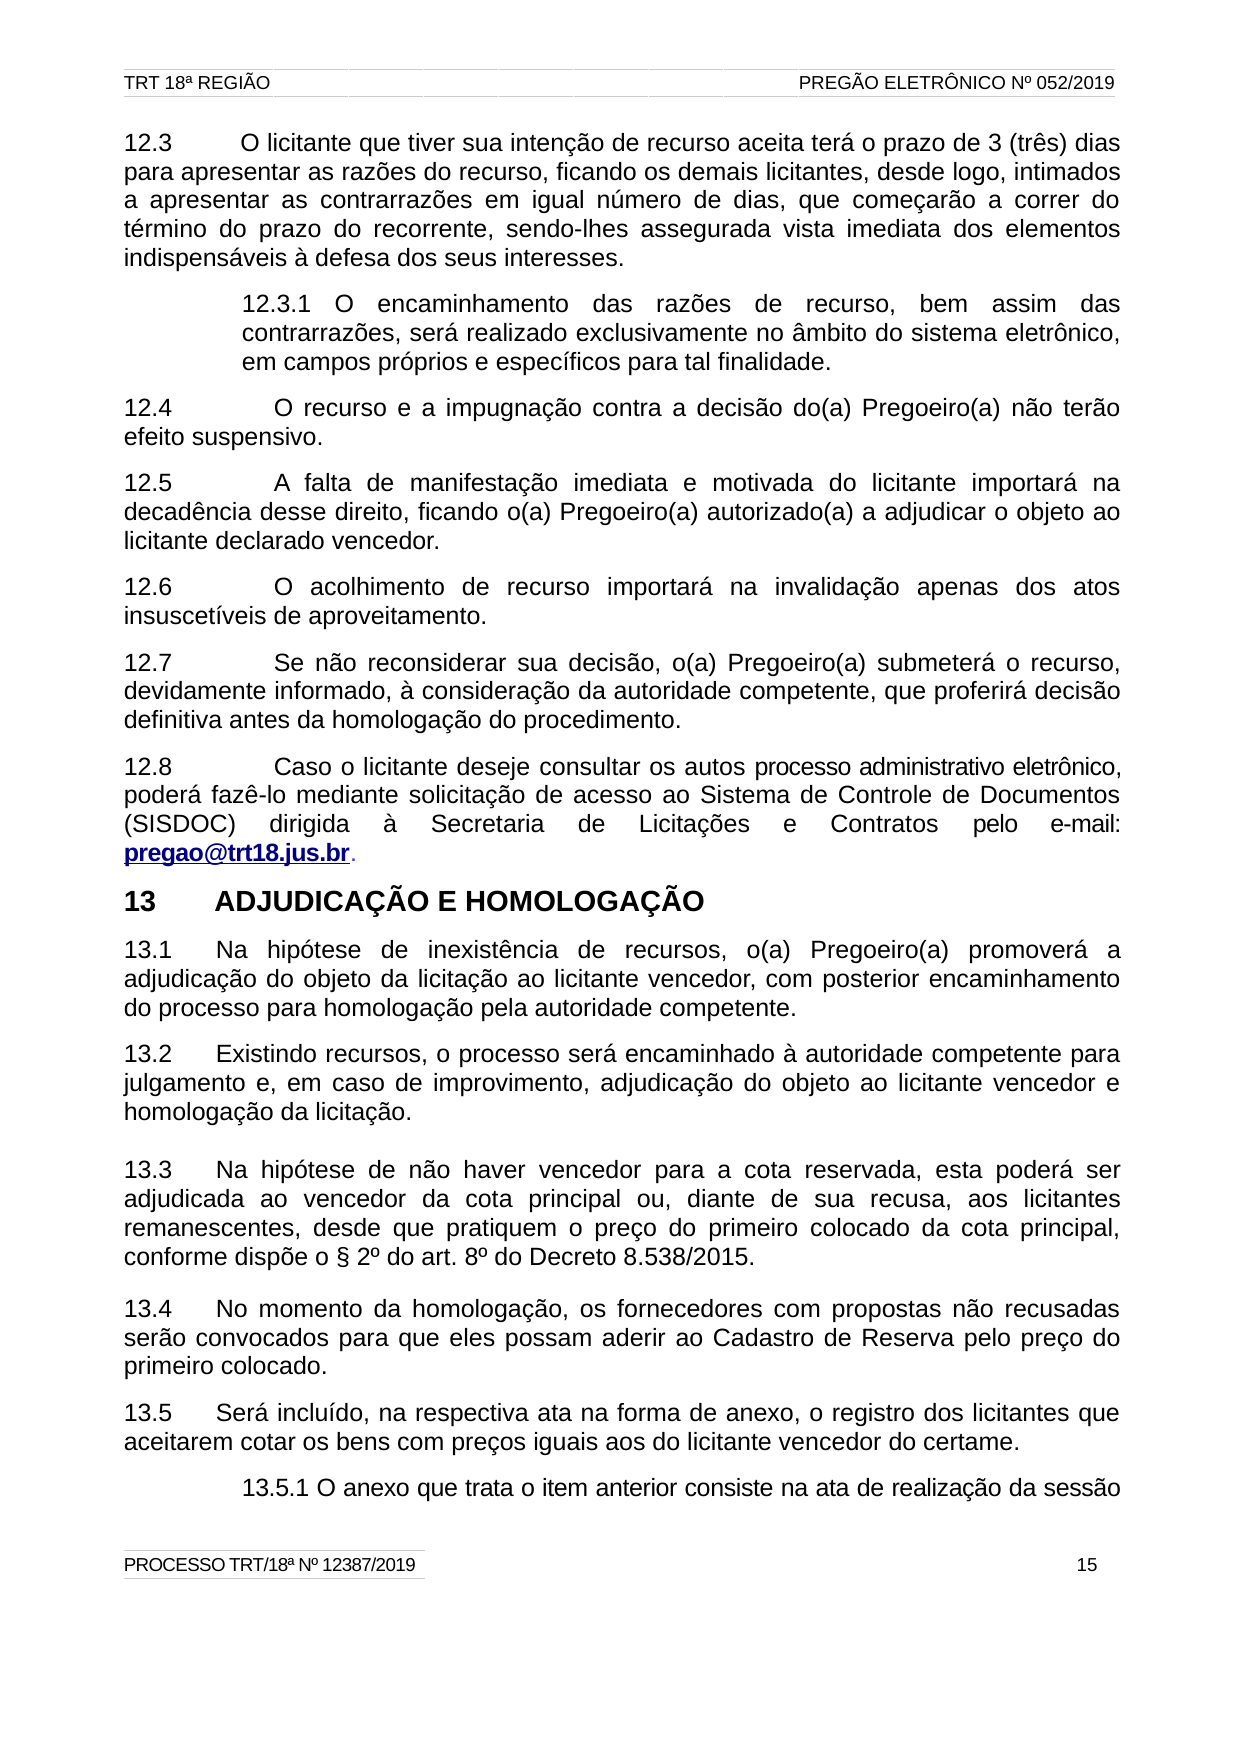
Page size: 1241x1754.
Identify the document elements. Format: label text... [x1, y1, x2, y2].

text 12.7 Se não reconsiderar sua decisão, o(a) Pregoeiro(a) submeterá o recurso, devidamente informado, à consideração da autoridade competente, que proferirá decisão definitiva antes da homologação do procedimento. [123, 648, 1122, 734]
text 13.3 Na hipótese de não haver vencedor para a cota reservada, esta poderá ser adjudicada ao vencedor da cota principal ou, diante de sua recusa, aos licitantes remanescentes, desde que pratiquem o preço do primeiro colocado da cota principal, conforme dispõe o § 2º do art. 8º do Decreto 8.538/2015. [123, 1155, 1122, 1270]
text 12.8 Caso o licitante deseje consultar os autos processo administrativo eletrônico, poderá fazê-lo mediante solicitação de acesso ao Sistema de Controle de Documentos (SISDOC) dirigida à Secretaria de Licitações e Contratos pelo e-mail: pregao@trt18.jus.br. [123, 752, 1122, 867]
text 13.1 Na hipótese de inexistência de recursos, o(a) Pregoeiro(a) promoverá a adjudicação do objeto da licitação ao licitante vencedor, com posterior encaminhamento do processo para homologação pela autoridade competente. [123, 936, 1122, 1022]
text 13.4 No momento da homologação, os fornecedores com propostas não recusadas serão convocados para que eles possam aderir ao Cadastro de Reserva pelo preço do primeiro colocado. [123, 1294, 1122, 1380]
text 13.5.1 O anexo que trata o item anterior consiste na ata de realização da sessão [242, 1473, 1122, 1502]
text 12.6 O acolhimento de recurso importará na invalidação apenas dos atos insuscetíveis de aproveitamento. [123, 572, 1122, 630]
text 13.2 Existindo recursos, o processo será encaminhado à autoridade competente para julgamento e, em caso de improvimento, adjudicação do objeto ao licitante vencedor e homologação da licitação. [123, 1039, 1122, 1126]
text 12.3.1 O encaminhamento das razões de recurso, bem assim das contrarrazões, será realizado exclusivamente no âmbito do sistema eletrônico, em campos próprios e específicos para tal finalidade. [242, 289, 1122, 376]
text 12.4 O recurso e a impugnação contra a decisão do(a) Pregoeiro(a) não terão efeito suspensivo. [123, 393, 1122, 451]
text 12.5 A falta de manifestação imediata e motivada do licitante importará na decadência desse direito, ficando o(a) Pregoeiro(a) autorizado(a) a adjudicar o objeto ao licitante declarado vencedor. [123, 468, 1122, 555]
text 13.5 Será incluído, na respectiva ata na forma de anexo, o registro dos licitantes que aceitarem cotar os bens com preços iguais aos do licitante vencedor do certame. [123, 1398, 1122, 1455]
text 12.3 O licitante que tiver sua intenção de recurso aceita terá o prazo de 3 (três) dias para apresentar as razões do recurso, ficando os demais licitantes, desde logo, intimados a apresentar as contrarrazões em igual número de dias, que começarão a correr do término do prazo do recorrente, sendo-lhes assegurada vista imediata dos elementos indispensáveis à defesa dos seus interesses. [123, 128, 1122, 272]
text 13 ADJUDICAÇÃO E HOMOLOGAÇÃO [123, 884, 1122, 918]
